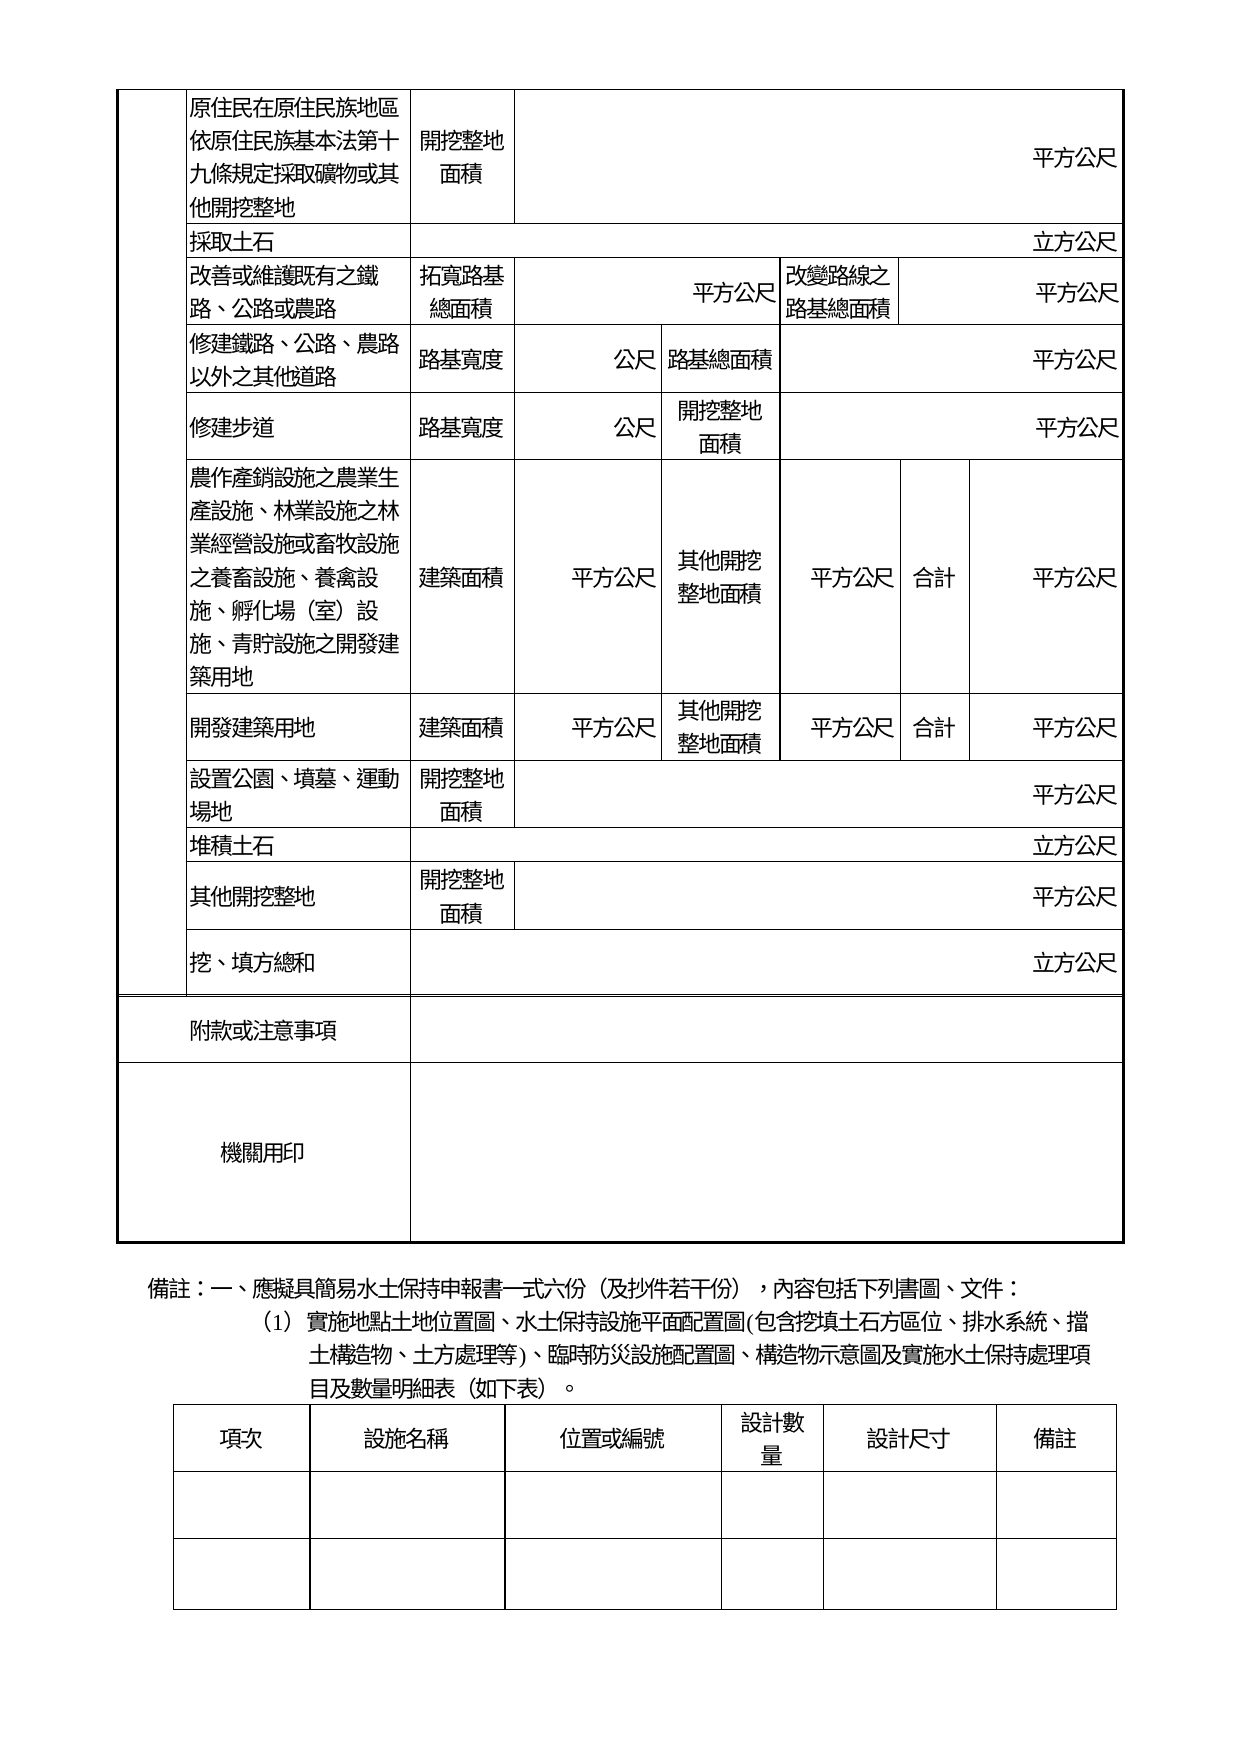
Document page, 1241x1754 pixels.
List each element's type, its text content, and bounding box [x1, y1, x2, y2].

table_cell 立方公尺 [411, 828, 1122, 861]
table_header 設計尺寸 [824, 1405, 996, 1471]
table_cell 修建鐵路、公路、農路以外之其他道路 [187, 325, 410, 392]
table_cell [506, 1472, 721, 1538]
table_cell 改變路線之 路基總面積 [781, 258, 898, 324]
table_cell 附款或注意事項 [119, 997, 410, 1062]
table_cell [722, 1539, 823, 1609]
table_cell [311, 1539, 504, 1609]
table_cell 開發建築用地 [187, 694, 410, 759]
table_header 位置或編號 [506, 1405, 721, 1471]
table_cell [997, 1539, 1116, 1609]
table_cell [119, 90, 186, 993]
table_cell [722, 1472, 823, 1538]
table_cell [411, 1063, 1122, 1241]
table_cell 開挖整地 面積 [662, 393, 779, 459]
table_cell 機關用印 [119, 1063, 410, 1241]
table_cell 農作產銷設施之農業生產設施、林業設施之林業經營設施或畜牧設施之養畜設施、養禽設施、孵化場（室）設施、青貯設施之開發建築用地 [187, 460, 410, 692]
table_cell 平方公尺 [970, 460, 1122, 692]
table_header 備註 [997, 1405, 1116, 1471]
table_cell 合計 [901, 694, 969, 759]
table_cell 開挖整地面積 [411, 761, 514, 827]
table_header 項次 [174, 1405, 309, 1471]
table_cell 採取土石 [187, 224, 410, 257]
table_cell 立方公尺 [411, 930, 1122, 993]
table_cell 平方公尺 [515, 258, 779, 324]
table_cell 路基寬度 [411, 393, 514, 459]
table_cell [411, 997, 1122, 1062]
table_header 設計數量 [722, 1405, 823, 1471]
table_cell 立方公尺 [411, 224, 1122, 257]
table_cell [174, 1472, 309, 1538]
table_cell 平方公尺 [781, 694, 900, 759]
table_cell 修建步道 [187, 393, 410, 459]
table_cell [824, 1472, 996, 1538]
table_cell 開挖整地面積 [411, 862, 514, 929]
table_cell 設置公園、墳墓、運動場地 [187, 761, 410, 827]
table_cell 平方公尺 [781, 460, 900, 692]
table_cell 開挖整地面積 [411, 90, 514, 223]
table_cell 改善或維護既有之鐵路、公路或農路 [187, 258, 410, 324]
table_cell 平方公尺 [515, 862, 1122, 929]
table_cell 平方公尺 [515, 90, 1122, 223]
table_cell [311, 1472, 504, 1538]
table_cell 建築面積 [411, 694, 514, 759]
table_cell [997, 1472, 1116, 1538]
table_cell 堆積土石 [187, 828, 410, 861]
table_cell [506, 1539, 721, 1609]
table_cell 原住民在原住民族地區依原住民族基本法第十九條規定採取礦物或其他開挖整地 [187, 90, 410, 223]
list 實施地點土地位置圖、水土保持設施平面配置圖(包含挖填土石方區位、排水系統、擋土構造物、土方處理等)、臨時防災設施配置圖、構造物示意圖及實施水土保持處理項目及數量明細表（如下表）。 [249, 1304, 1092, 1404]
table_header 設施名稱 [311, 1405, 504, 1471]
table_cell 合計 [901, 460, 969, 692]
table_cell 建築面積 [411, 460, 514, 692]
table_cell 平方公尺 [781, 393, 1122, 459]
table_cell 平方公尺 [515, 694, 661, 759]
text 備註：一、應擬具簡易水土保持申報書一式六份（及抄件若干份），內容包括下列書圖、文件： [148, 1271, 1092, 1304]
table_cell 平方公尺 [515, 460, 661, 692]
table_cell 公尺 [515, 393, 661, 459]
table_cell [174, 1539, 309, 1609]
table_cell 挖、填方總和 [187, 930, 410, 993]
table_cell 平方公尺 [899, 258, 1122, 324]
table_cell 平方公尺 [515, 761, 1122, 827]
table_cell 公尺 [515, 325, 661, 392]
table_cell 平方公尺 [781, 325, 1122, 392]
table_cell 拓寬路基總面積 [411, 258, 514, 324]
table_cell 其他開挖 整地面積 [662, 694, 779, 759]
table_cell 其他開挖 整地面積 [662, 460, 779, 692]
table_cell 其他開挖整地 [187, 862, 410, 929]
table_cell 平方公尺 [970, 694, 1122, 759]
table_cell 路基寬度 [411, 325, 514, 392]
table_cell [824, 1539, 996, 1609]
table_cell 路基總面積 [662, 325, 779, 392]
